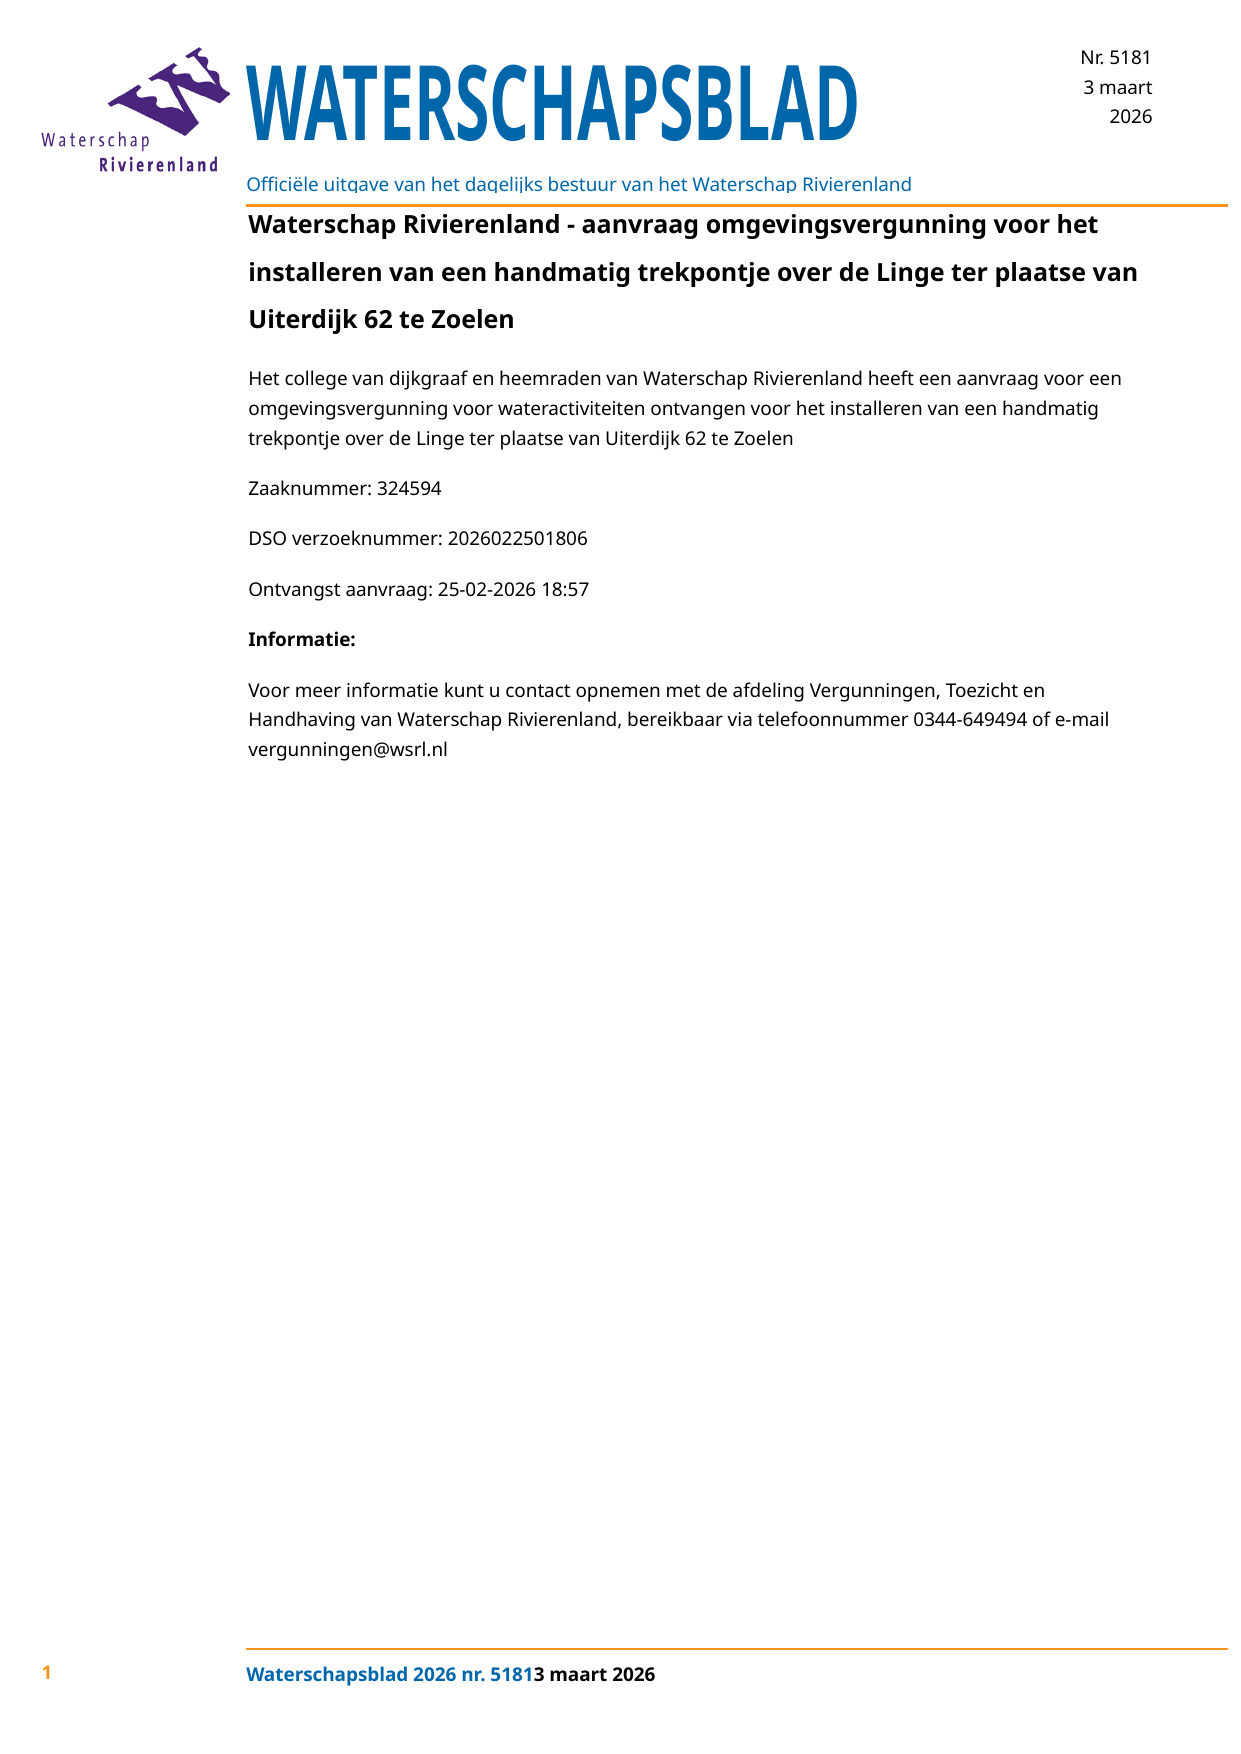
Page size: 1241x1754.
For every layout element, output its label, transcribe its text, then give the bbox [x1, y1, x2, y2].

text Informatie: [248, 626, 1152, 652]
text Ontvangst aanvraag: 25-02-2026 18:57 [248, 576, 1152, 602]
text DSO verzoeknummer: 2026022501806 [248, 526, 1152, 551]
text Het college van dijkgraaf en heemraden van Waterschap Rivierenland heeft een aanvraag voor een omgevingsvergunning voor wateractiviteiten ontvangen voor het installeren van een handmatig trekpontje over de Linge ter plaatse van Uiterdijk 62 te Zoelen [248, 366, 1152, 450]
text Voor meer informatie kunt u contact opnemen met de afdeling Vergunningen, Toezicht en Handhaving van Waterschap Rivierenland, bereikbaar via telefoonnummer 0344-649494 of e-mail vergunningen@wsrl.nl [248, 677, 1152, 762]
picture [41, 47, 231, 172]
text Zaaknummer: 324594 [248, 475, 1152, 501]
text Waterschap Rivierenland - aanvraag omgevingsvergunning voor het installeren van een handmatig trekpontje over de Linge ter plaatse van Uiterdijk 62 te Zoelen [248, 207, 1152, 336]
